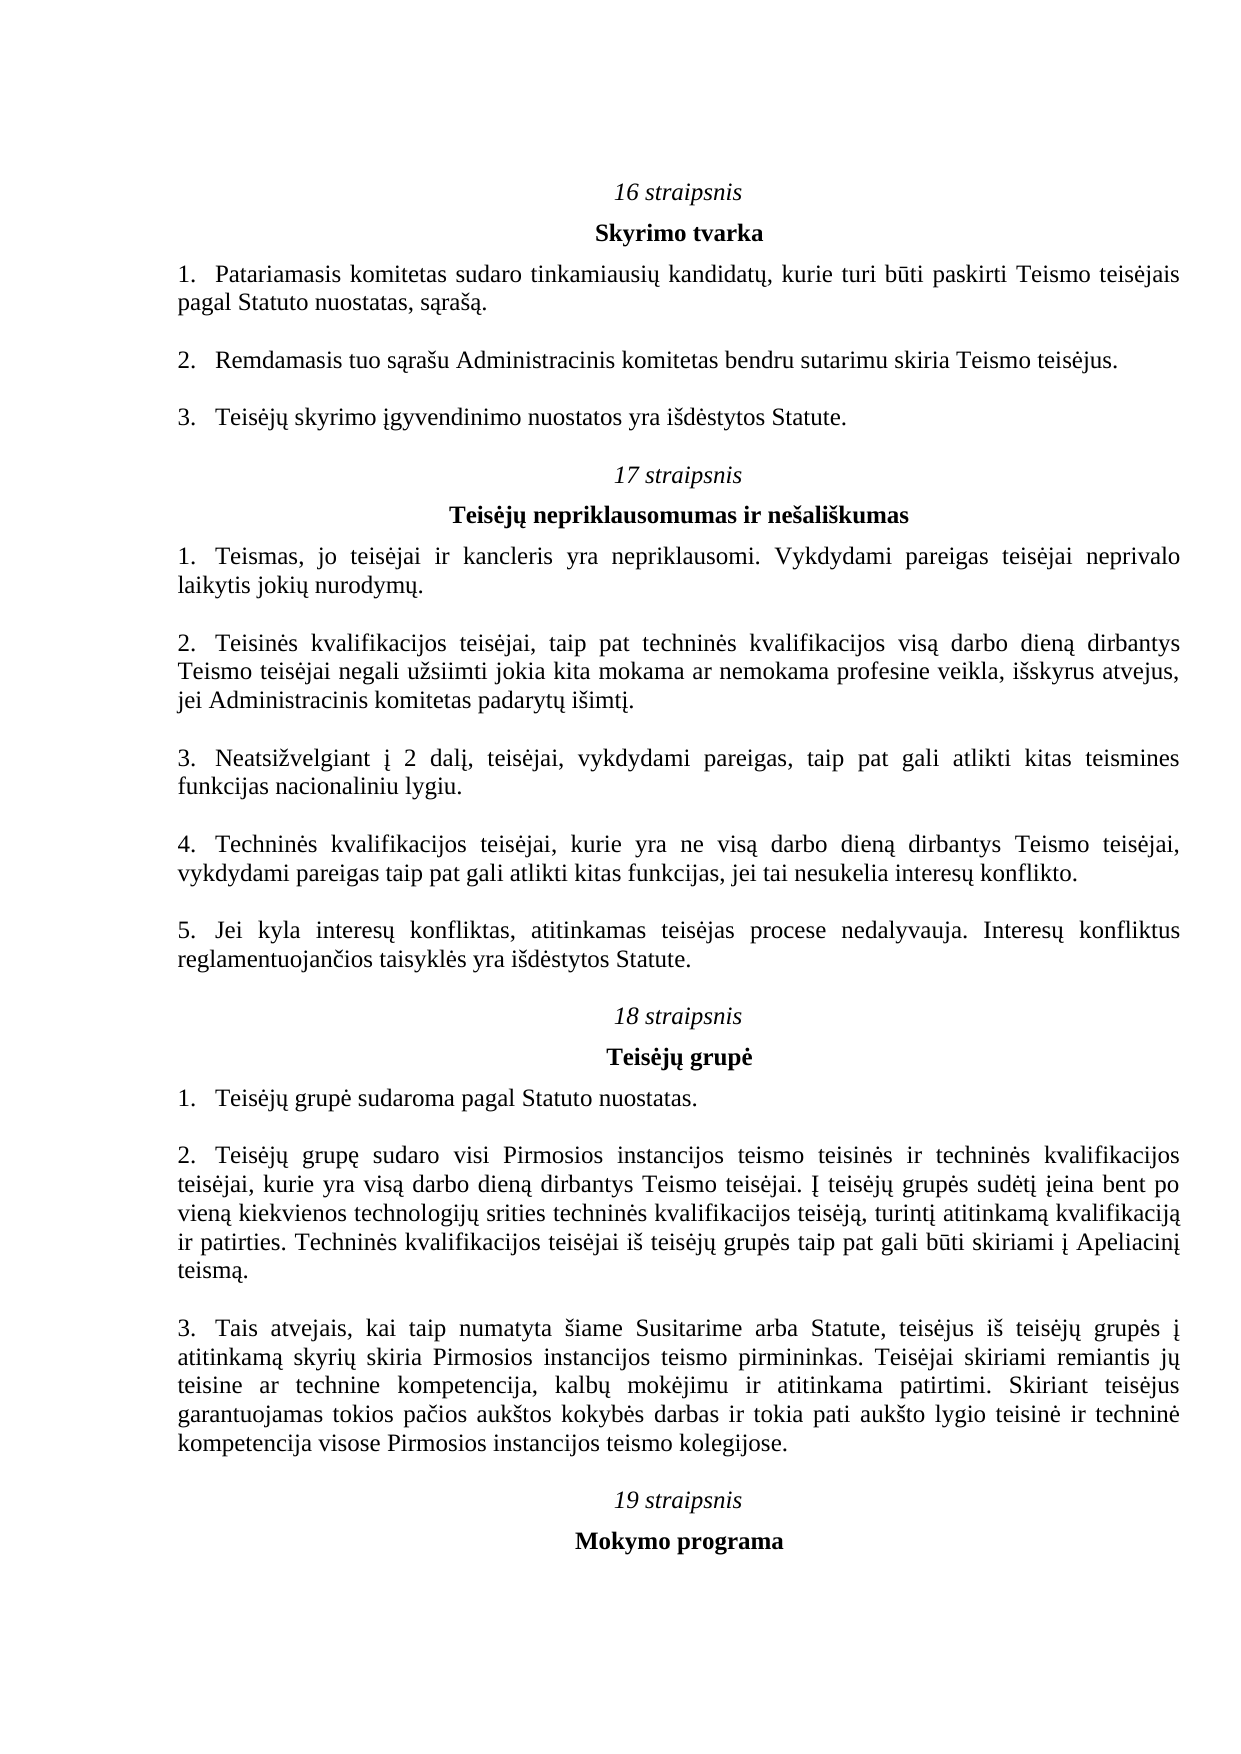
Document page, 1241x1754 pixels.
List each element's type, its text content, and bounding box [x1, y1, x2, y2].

text 17 straipsnis [177, 460, 1181, 489]
text 1. Patariamasis komitetas sudaro tinkamiausių kandidatų, kurie turi būti paskirti Teismo teisėjais pagal Statuto nuostatas, sąrašą. [177, 259, 1181, 316]
text 3. Tais atvejais, kai taip numatyta šiame Susitarime arba Statute, teisėjus iš teisėjų grupės į atitinkamą skyrių skiria Pirmosios instancijos teismo pirmininkas. Teisėjai skiriami remiantis jų teisine ar technine kompetencija, kalbų mokėjimu ir atitinkama patirtimi. Skiriant teisėjus garantuojamas tokios pačios aukštos kokybės darbas ir tokia pati aukšto lygio teisinė ir techninė kompetencija visose Pirmosios instancijos teismo kolegijose. [177, 1313, 1181, 1457]
text 3. Neatsižvelgiant į 2 dalį, teisėjai, vykdydami pareigas, taip pat gali atlikti kitas teismines funkcijas nacionaliniu lygiu. [177, 743, 1181, 800]
text Teisėjų nepriklausomumas ir nešališkumas [177, 501, 1181, 529]
text 19 straipsnis [177, 1485, 1181, 1514]
text 4. Techninės kvalifikacijos teisėjai, kurie yra ne visą darbo dieną dirbantys Teismo teisėjai, vykdydami pareigas taip pat gali atlikti kitas funkcijas, jei tai nesukelia interesų konflikto. [177, 829, 1181, 886]
text 3. Teisėjų skyrimo įgyvendinimo nuostatos yra išdėstytos Statute. [177, 402, 1181, 431]
text Teisėjų grupė [177, 1042, 1181, 1071]
text Mokymo programa [177, 1526, 1181, 1555]
text 2. Teisėjų grupę sudaro visi Pirmosios instancijos teismo teisinės ir techninės kvalifikacijos teisėjai, kurie yra visą darbo dieną dirbantys Teismo teisėjai. Į teisėjų grupės sudėtį įeina bent po vieną kiekvienos technologijų srities techninės kvalifikacijos teisėją, turintį atitinkamą kvalifikaciją ir patirties. Techninės kvalifikacijos teisėjai iš teisėjų grupės taip pat gali būti skiriami į Apeliacinį teismą. [177, 1140, 1181, 1284]
text 2. Teisinės kvalifikacijos teisėjai, taip pat techninės kvalifikacijos visą darbo dieną dirbantys Teismo teisėjai negali užsiimti jokia kita mokama ar nemokama profesine veikla, išskyrus atvejus, jei Administracinis komitetas padarytų išimtį. [177, 628, 1181, 714]
text 16 straipsnis [177, 177, 1181, 206]
text Skyrimo tvarka [177, 218, 1181, 247]
text 18 straipsnis [177, 1001, 1181, 1030]
text 2. Remdamasis tuo sąrašu Administracinis komitetas bendru sutarimu skiria Teismo teisėjus. [177, 345, 1181, 374]
text 1. Teismas, jo teisėjai ir kancleris yra nepriklausomi. Vykdydami pareigas teisėjai neprivalo laikytis jokių nurodymų. [177, 541, 1181, 599]
text 5. Jei kyla interesų konfliktas, atitinkamas teisėjas procese nedalyvauja. Interesų konfliktus reglamentuojančios taisyklės yra išdėstytos Statute. [177, 915, 1181, 973]
text 1. Teisėjų grupė sudaroma pagal Statuto nuostatas. [177, 1083, 1181, 1112]
